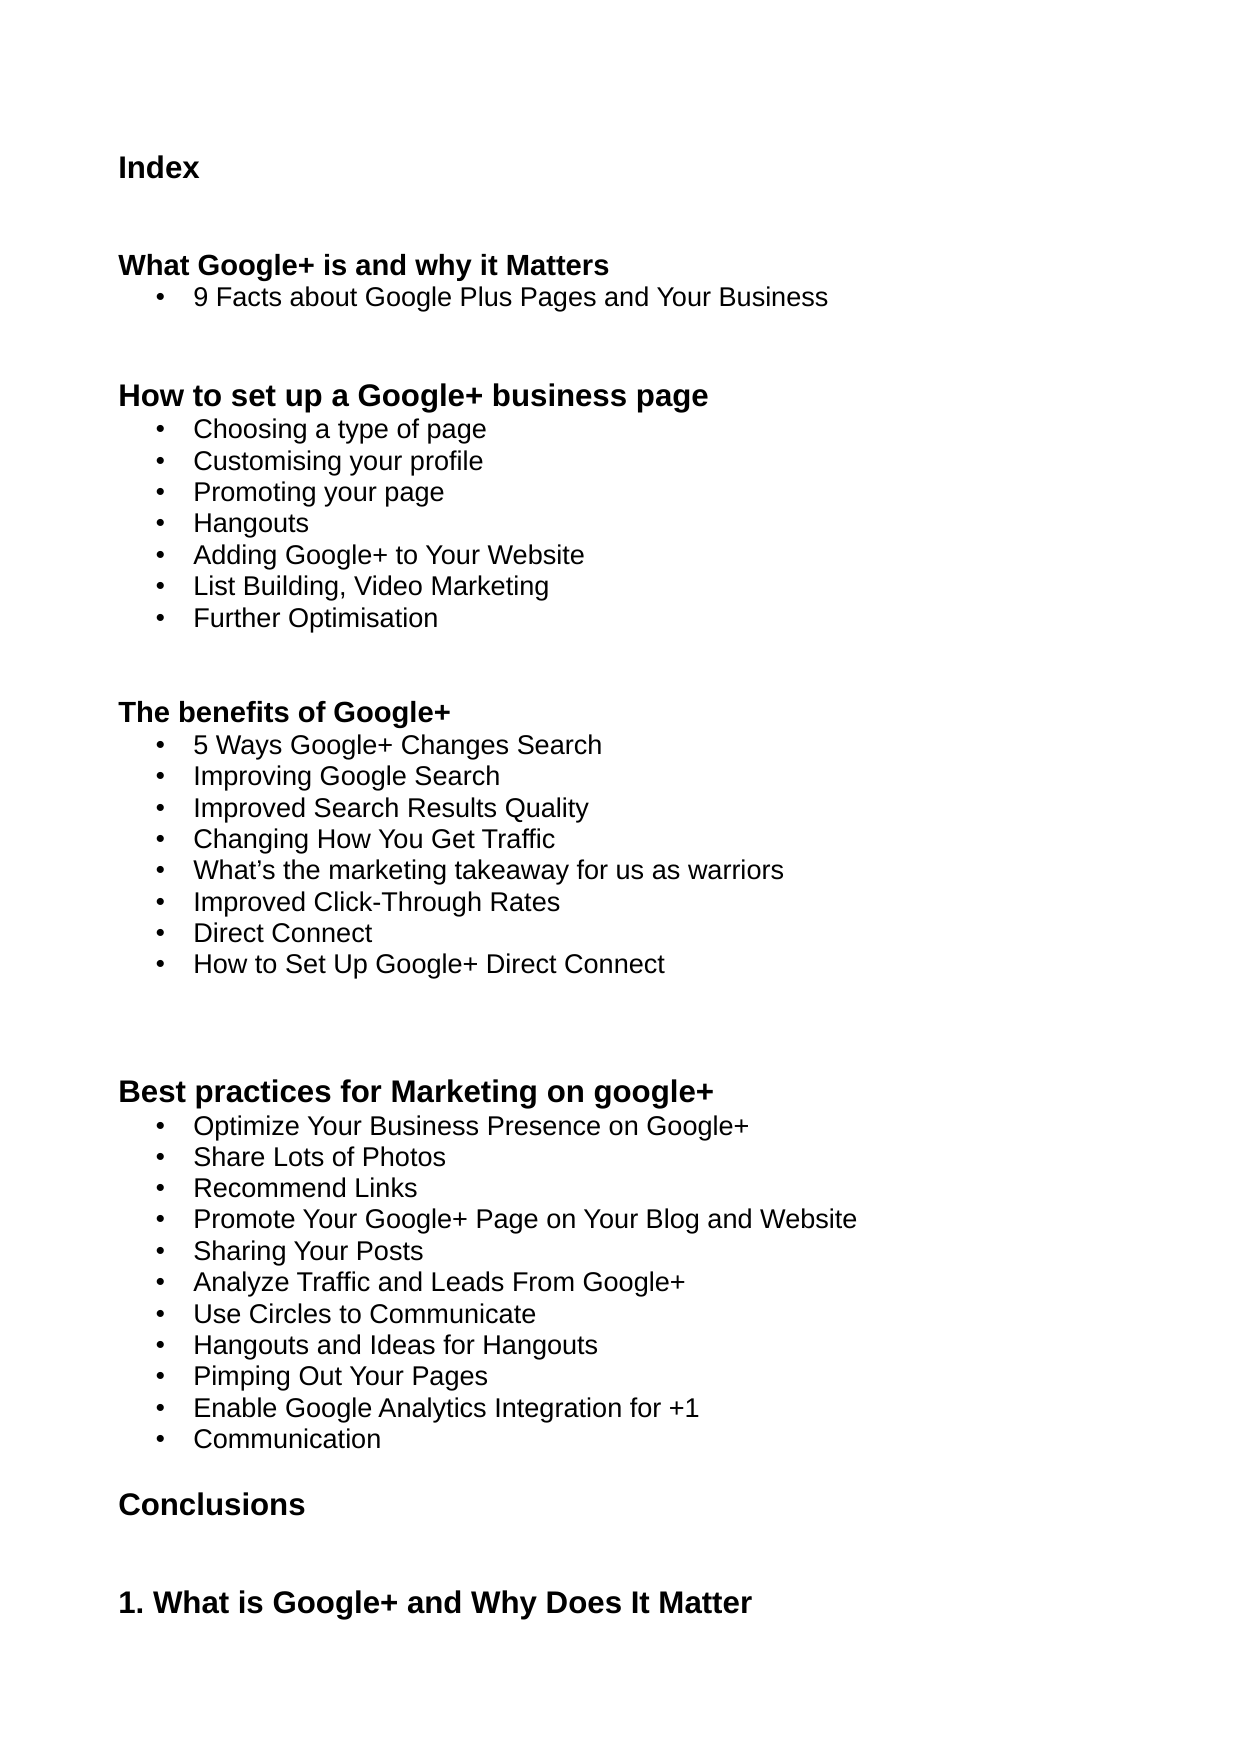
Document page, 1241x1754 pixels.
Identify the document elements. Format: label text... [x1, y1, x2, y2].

text Index [118, 149, 1122, 185]
list Share Lots of Photos [156, 1141, 1122, 1172]
list Hangouts [156, 507, 1122, 539]
list How to Set Up Google+ Direct Connect [156, 948, 1122, 980]
list Further Optimisation [156, 602, 1122, 633]
text The benefits of Google+ [118, 695, 1122, 729]
list Customising your profile [156, 445, 1122, 476]
list Improved Click-Through Rates [156, 886, 1122, 917]
text Best practices for Marketing on google+ [118, 1073, 1122, 1109]
text What Google+ is and why it Matters [118, 248, 1122, 281]
list Improving Google Search [156, 760, 1122, 792]
list Hangouts and Ideas for Hangouts [156, 1329, 1122, 1360]
list Direct Connect [156, 917, 1122, 948]
list Improved Search Results Quality [156, 792, 1122, 823]
list Optimize Your Business Presence on Google+ [156, 1109, 1122, 1141]
list Analyze Traffic and Leads From Google+ [156, 1266, 1122, 1298]
list Changing How You Get Traffic [156, 823, 1122, 854]
list Adding Google+ to Your Website [156, 539, 1122, 570]
list Choosing a type of page [156, 413, 1122, 445]
list List Building, Video Marketing [156, 570, 1122, 602]
list 5 Ways Google+ Changes Search [156, 729, 1122, 760]
list Promoting your page [156, 476, 1122, 507]
list Pimping Out Your Pages [156, 1360, 1122, 1392]
text How to set up a Google+ business page [118, 377, 1122, 413]
text Conclusions [118, 1486, 1122, 1522]
list What’s the marketing takeaway for us as warriors [156, 854, 1122, 886]
text 1. What is Google+ and Why Does It Matter [118, 1584, 1122, 1620]
list Communication [156, 1423, 1122, 1454]
list Promote Your Google+ Page on Your Blog and Website [156, 1203, 1122, 1235]
list Enable Google Analytics Integration for +1 [156, 1392, 1122, 1423]
list Recommend Links [156, 1172, 1122, 1203]
list 9 Facts about Google Plus Pages and Your Business [156, 281, 1122, 313]
list Use Circles to Communicate [156, 1298, 1122, 1329]
list Sharing Your Posts [156, 1235, 1122, 1266]
